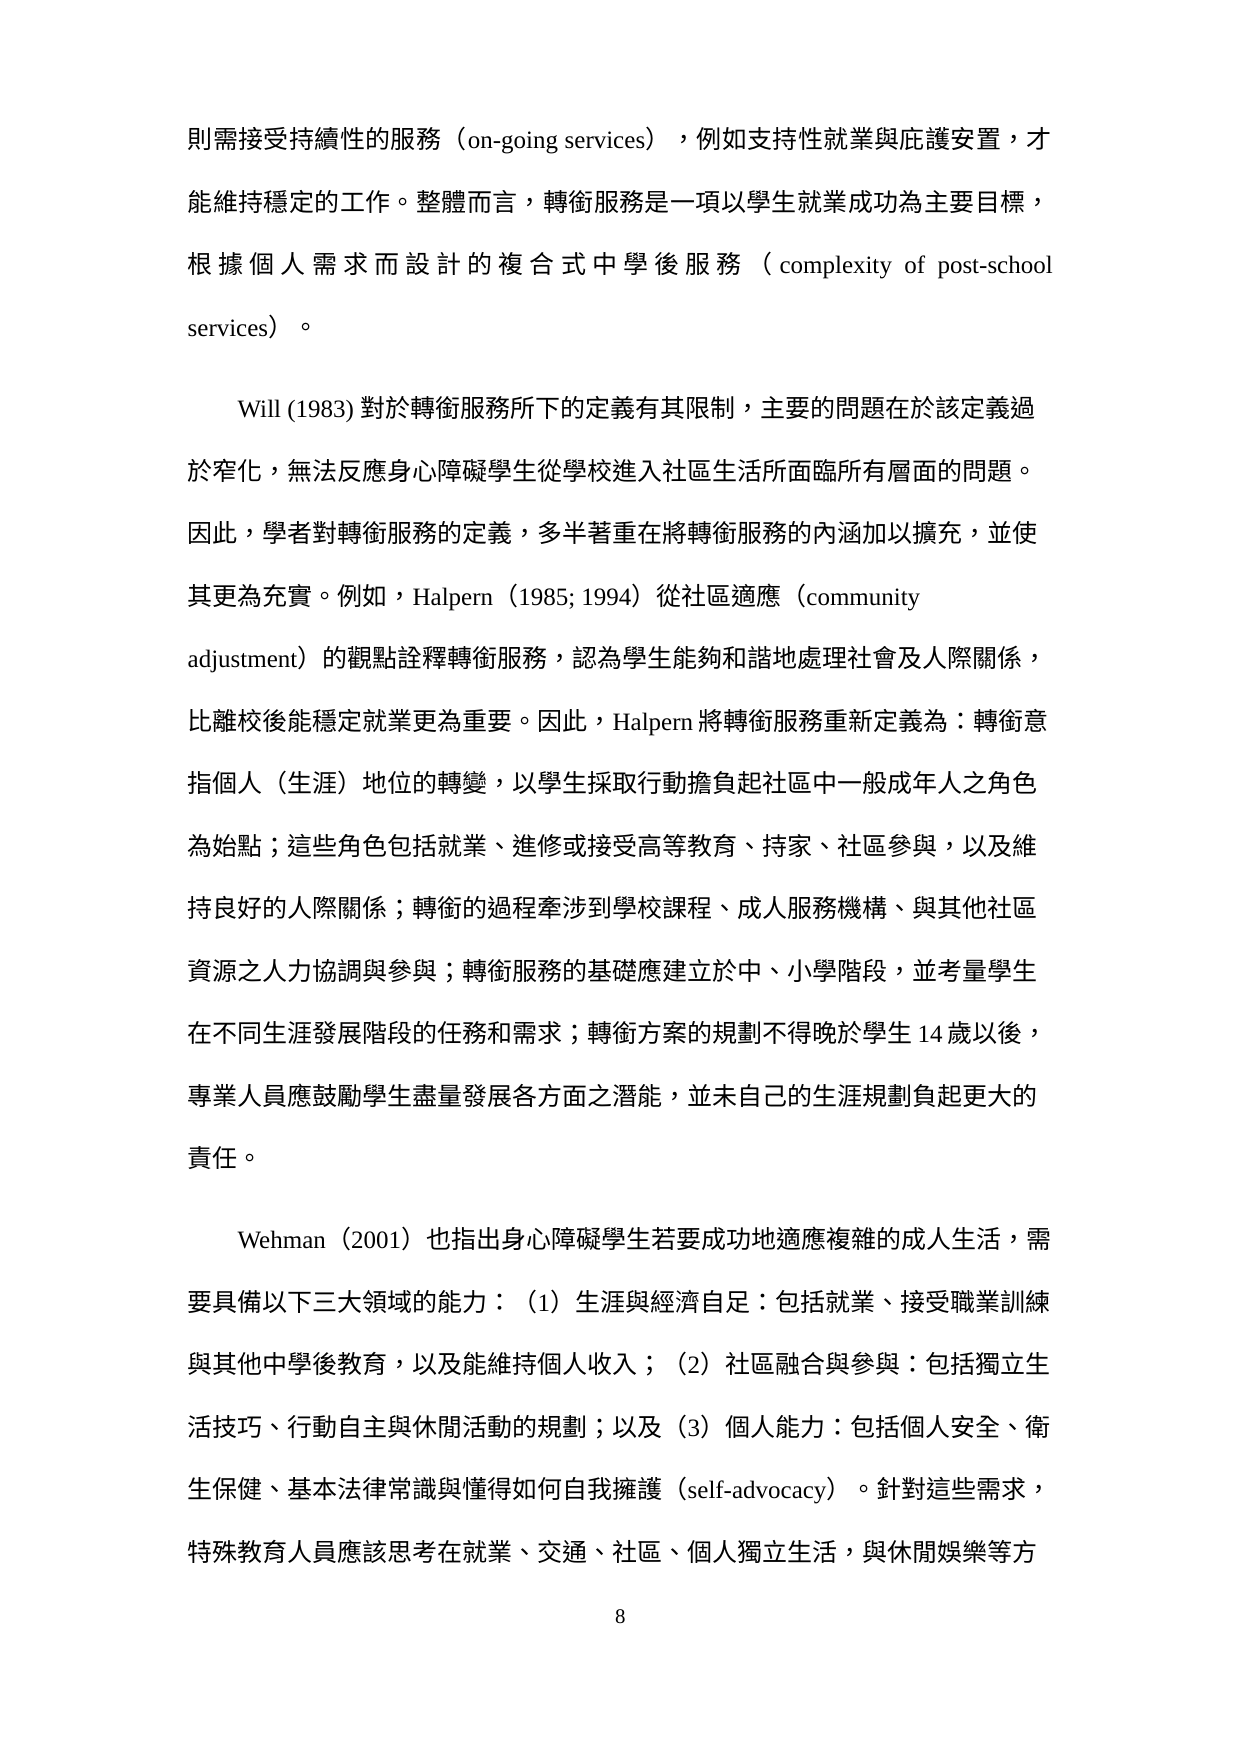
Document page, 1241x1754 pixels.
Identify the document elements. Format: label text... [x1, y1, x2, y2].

text Will (1983) 對於轉銜服務所下的定義有其限制，主要的問題在於該定義過於窄化，無法反應身心障礙學生從學校進入社區生活所面臨所有層面的問題。因此，學者對轉銜服務的定義，多半著重在將轉銜服務的內涵加以擴充，並使其更為充實。例如，Halpern（1985; 1994）從社區適應（community adjustment）的觀點詮釋轉銜服務，認為學生能夠和諧地處理社會及人際關係，比離校後能穩定就業更為重要。因此，Halpern將轉銜服務重新定義為：轉銜意指個人（生涯）地位的轉變，以學生採取行動擔負起社區中一般成年人之角色為始點；這些角色包括就業、進修或接受高等教育、持家、社區參與，以及維持良好的人際關係；轉銜的過程牽涉到學校課程、成人服務機構、與其他社區資源之人力協調與參與；轉銜服務的基礎應建立於中、小學階段，並考量學生在不同生涯發展階段的任務和需求；轉銜方案的規劃不得晚於學生14歲以後，專業人員應鼓勵學生盡量發展各方面之潛能，並未自己的生涯規劃負起更大的責任。 [187, 365, 1053, 1177]
text Wehman（2001）也指出身心障礙學生若要成功地適應複雜的成人生活，需要具備以下三大領域的能力：（1）生涯與經濟自足：包括就業、接受職業訓練與其他中學後教育，以及能維持個人收入；（2）社區融合與參與：包括獨立生活技巧、行動自主與休閒活動的規劃；以及（3）個人能力：包括個人安全、衛生保健、基本法律常識與懂得如何自我擁護（self-advocacy）。針對這些需求，特殊教育人員應該思考在就業、交通、社區、個人獨立生活，與休閒娛樂等方 [187, 1196, 1053, 1571]
text 則需接受持續性的服務（on-going services），例如支持性就業與庇護安置，才能維持穩定的工作。整體而言，轉銜服務是一項以學生就業成功為主要目標，根據個人需求而設計的複合式中學後服務（complexity of post-school services）。 [187, 96, 1053, 346]
